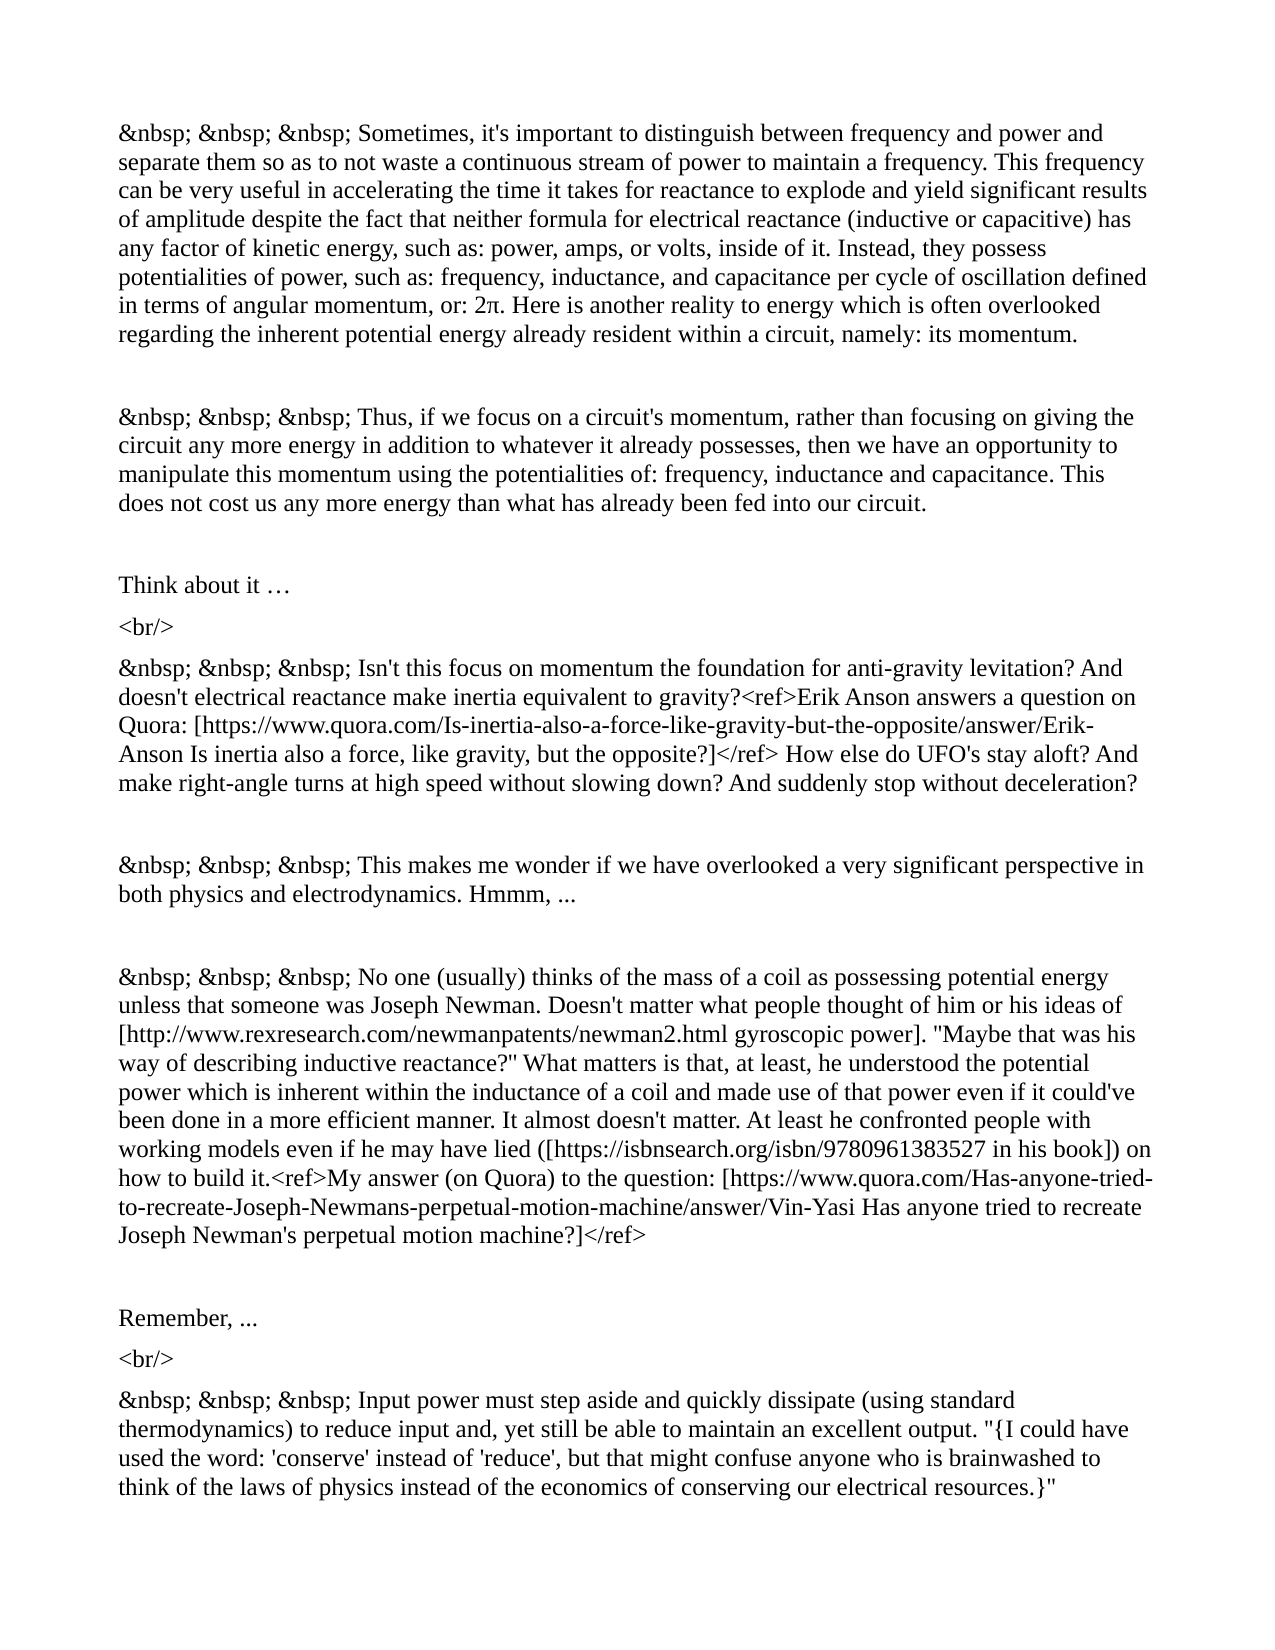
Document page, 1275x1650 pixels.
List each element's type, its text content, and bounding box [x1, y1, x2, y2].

text &nbsp; &nbsp; &nbsp; Sometimes, it's important to distinguish between frequency and power and separate them so as to not waste a continuous stream of power to maintain a frequency. This frequency can be very useful in accelerating the time it takes for reactance to explode and yield significant results of amplitude despite the fact that neither formula for electrical reactance (inductive or capacitive) has any factor of kinetic energy, such as: power, amps, or volts, inside of it. Instead, they possess potentialities of power, such as: frequency, inductance, and capacitance per cycle of oscillation defined in terms of angular momentum, or: 2π. Here is another reality to energy which is often overlooked regarding the inherent potential energy already resident within a circuit, namely: its momentum. [118, 118, 1157, 348]
text &nbsp; &nbsp; &nbsp; Isn't this focus on momentum the foundation for anti-gravity levitation? And doesn't electrical reactance make inertia equivalent to gravity?<ref>Erik Anson answers a question on Quora: [https://www.quora.com/Is-inertia-also-a-force-like-gravity-but-the-opposite/answer/Erik-Anson Is inertia also a force, like gravity, but the opposite?]</ref> How else do UFO's stay aloft? And make right-angle turns at high speed without slowing down? And suddenly stop without deceleration? [118, 653, 1157, 797]
text &nbsp; &nbsp; &nbsp; Thus, if we focus on a circuit's momentum, rather than focusing on giving the circuit any more energy in addition to whatever it already possesses, then we have an opportunity to manipulate this momentum using the potentialities of: frequency, inductance and capacitance. This does not cost us any more energy than what has already been fed into our circuit. [118, 402, 1157, 517]
text &nbsp; &nbsp; &nbsp; No one (usually) thinks of the mass of a coil as possessing potential energy unless that someone was Joseph Newman. Doesn't matter what people thought of him or his ideas of [http://www.rexresearch.com/newmanpatents/newman2.html gyroscopic power]. ''Maybe that was his way of describing inductive reactance?'' What matters is that, at least, he understood the potential power which is inherent within the inductance of a coil and made use of that power even if it could've been done in a more efficient manner. It almost doesn't matter. At least he confronted people with working models even if he may have lied ([https://isbnsearch.org/isbn/9780961383527 in his book]) on how to build it.<ref>My answer (on Quora) to the question: [https://www.quora.com/Has-anyone-tried-to-recreate-Joseph-Newmans-perpetual-motion-machine/answer/Vin-Yasi Has anyone tried to recreate Joseph Newman's perpetual motion machine?]</ref> [118, 962, 1157, 1249]
text <br/> [118, 1344, 1157, 1373]
text &nbsp; &nbsp; &nbsp; Input power must step aside and quickly dissipate (using standard thermodynamics) to reduce input and, yet still be able to maintain an excellent output. ''{I could have used the word: 'conserve' instead of 'reduce', but that might confuse anyone who is brainwashed to think of the laws of physics instead of the economics of conserving our electrical resources.}'' [118, 1386, 1157, 1501]
text Think about it … [118, 571, 1157, 599]
text Remember, ... [118, 1303, 1157, 1332]
text &nbsp; &nbsp; &nbsp; This makes me wonder if we have overlooked a very significant perspective in both physics and electrodynamics. Hmmm, ... [118, 851, 1157, 908]
text <br/> [118, 612, 1157, 641]
